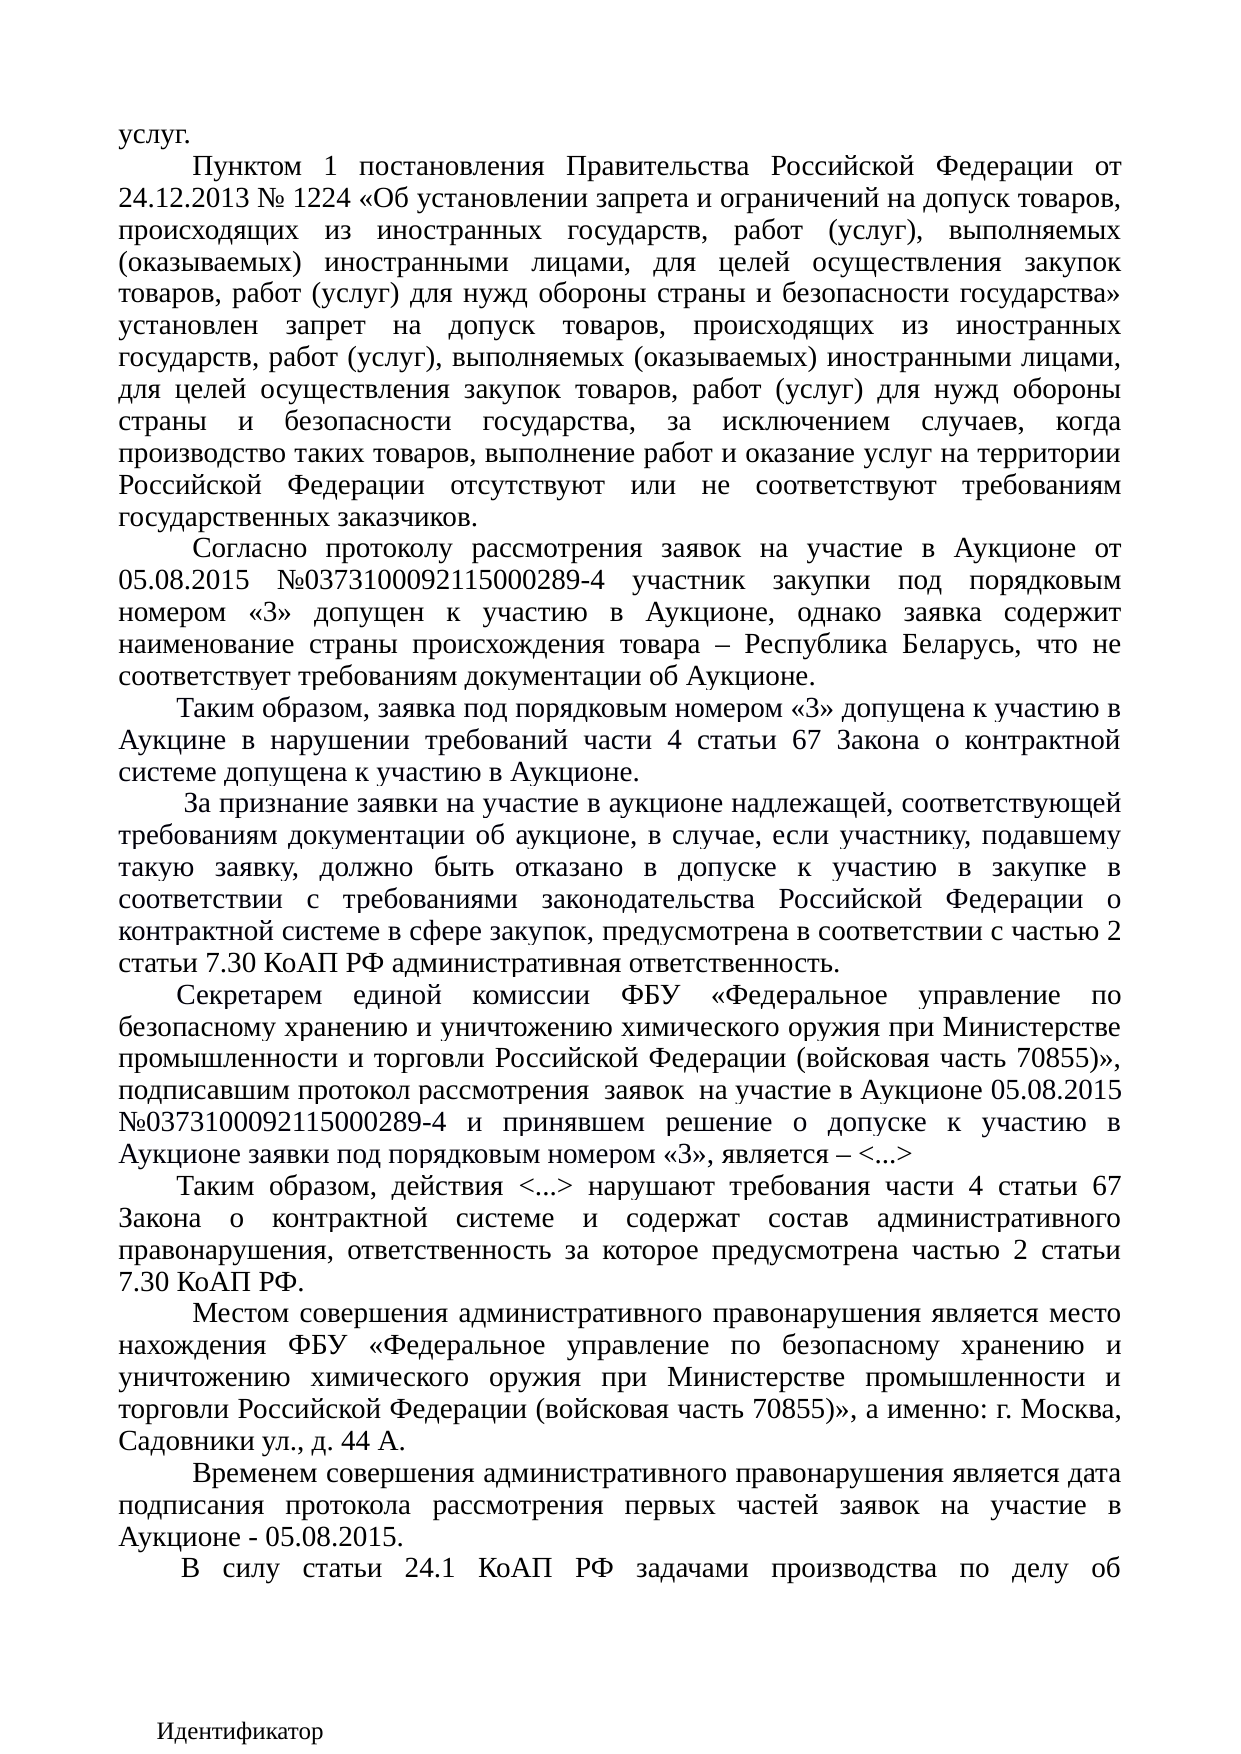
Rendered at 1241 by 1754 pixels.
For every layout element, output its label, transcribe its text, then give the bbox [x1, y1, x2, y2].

text Временем совершения административного правонарушения является дата подписания протокола рассмотрения первых частей заявок на участие в Аукционе - 05.08.2015. [118, 1457, 1122, 1552]
text Согласно протоколу рассмотрения заявок на участие в Аукционе от 05.08.2015 №0373100092115000289-4 участник закупки под порядковым номером «3» допущен к участию в Аукционе, однако заявка содержит наименование страны происхождения товара – Республика Беларусь, что не соответствует требованиям документации об Аукционе. [118, 532, 1122, 692]
text Таким образом, заявка под порядковым номером «3» допущена к участию в Аукцине в нарушении требований части 4 статьи 67 Закона о контрактной системе допущена к участию в Аукционе. [118, 692, 1122, 787]
text Пунктом 1 постановления Правительства Российской Федерации от 24.12.2013 № 1224 «Об установлении запрета и ограничений на допуск товаров, происходящих из иностранных государств, работ (услуг), выполняемых (оказываемых) иностранными лицами, для целей осуществления закупок товаров, работ (услуг) для нужд обороны страны и безопасности государства» установлен запрет на допуск товаров, происходящих из иностранных государств, работ (услуг), выполняемых (оказываемых) иностранными лицами, для целей осуществления закупок товаров, работ (услуг) для нужд обороны страны и безопасности государства, за исключением случаев, когда производство таких товаров, выполнение работ и оказание услуг на территории Российской Федерации отсутствуют или не соответствуют требованиям государственных заказчиков. [118, 150, 1122, 532]
text В силу статьи 24.1 КоАП РФ задачами производства по делу об [118, 1552, 1122, 1584]
text услуг. [118, 118, 1122, 150]
text За признание заявки на участие в аукционе надлежащей, соответствующей требованиям документации об аукционе, в случае, если участнику, подавшему такую заявку, должно быть отказано в допуске к участию в закупке в соответствии с требованиями законодательства Российской Федерации о контрактной системе в сфере закупок, предусмотрена в соответствии с частью 2 статьи 7.30 КоАП РФ административная ответственность. [118, 787, 1122, 979]
text Секретарем единой комиссии ФБУ «Федеральное управление по безопасному хранению и уничтожению химического оружия при Министерстве промышленности и торговли Российской Федерации (войсковая часть 70855)», подписавшим протокол рассмотрения заявок на участие в Аукционе 05.08.2015 №0373100092115000289-4 и принявшем решение о допуске к участию в Аукционе заявки под порядковым номером «3», является – <...> [118, 979, 1122, 1170]
text Местом совершения административного правонарушения является место нахождения ФБУ «Федеральное управление по безопасному хранению и уничтожению химического оружия при Министерстве промышленности и торговли Российской Федерации (войсковая часть 70855)», а именно: г. Москва, Садовники ул., д. 44 А. [118, 1297, 1122, 1457]
text Таким образом, действия <...> нарушают требования части 4 статьи 67 Закона о контрактной системе и содержат состав административного правонарушения, ответственность за которое предусмотрена частью 2 статьи 7.30 КоАП РФ. [118, 1170, 1122, 1297]
